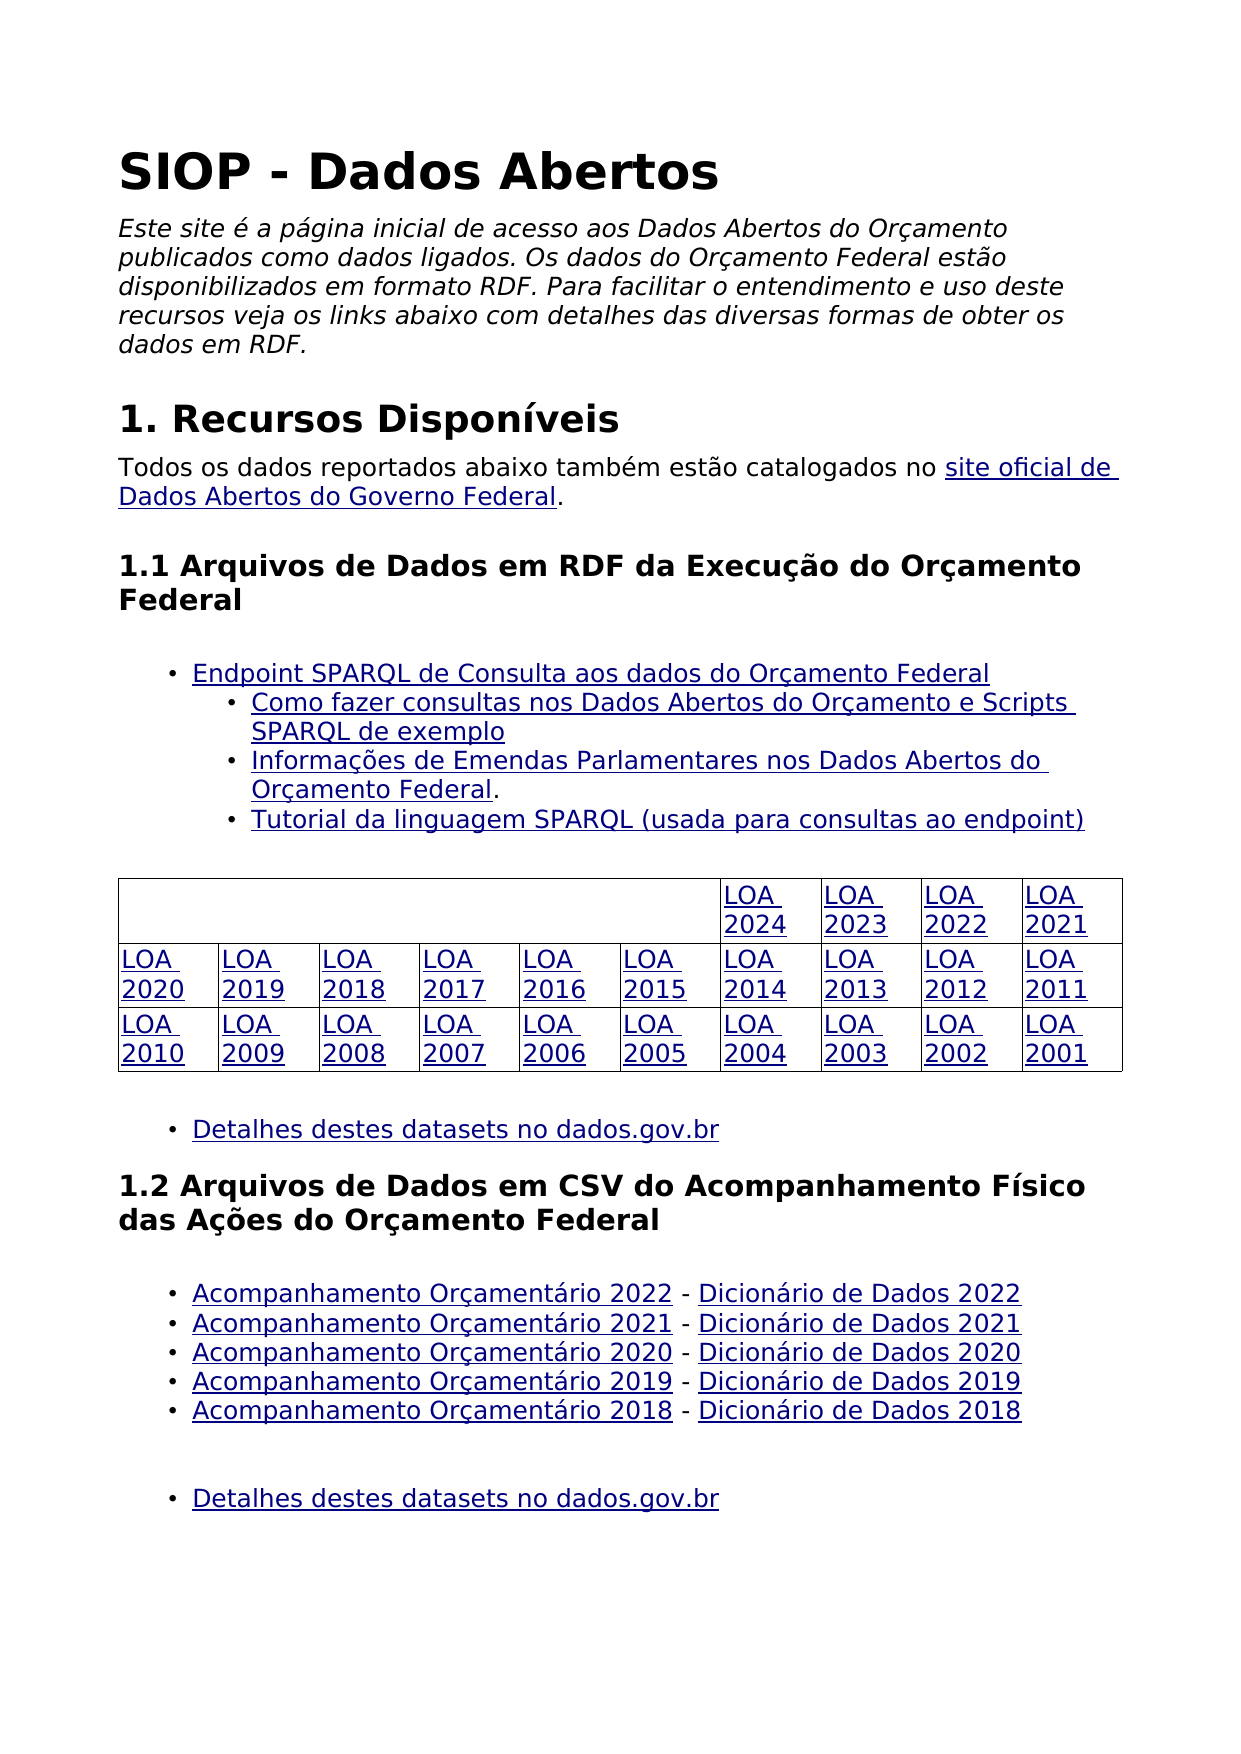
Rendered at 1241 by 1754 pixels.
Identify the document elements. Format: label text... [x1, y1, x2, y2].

list Acompanhamento Orçamentário 2021 - Dicionário de Dados 2021 [177, 1309, 1122, 1338]
list Detalhes destes datasets no dados.gov.br [177, 1484, 1122, 1513]
list Como fazer consultas nos Dados Abertos do Orçamento e Scripts SPARQL de exemplo [236, 688, 1122, 747]
subtitle 1.1 Arquivos de Dados em RDF da Execução do Orçamento Federal [118, 549, 1122, 617]
table_cell LOA 2012 [922, 944, 1022, 1007]
list Acompanhamento Orçamentário 2018 - Dicionário de Dados 2018 [177, 1396, 1122, 1425]
table_cell LOA 2009 [219, 1008, 319, 1071]
table_cell LOA 2001 [1023, 1008, 1122, 1071]
table_cell LOA 2007 [420, 1008, 519, 1071]
list Tutorial da linguagem SPARQL (usada para consultas ao endpoint) [236, 805, 1122, 834]
table_cell LOA 2018 [320, 944, 419, 1007]
table_cell LOA 2002 [922, 1008, 1022, 1071]
table_cell LOA 2004 [721, 1008, 821, 1071]
subtitle 1.2 Arquivos de Dados em CSV do Acompanhamento Físico das Ações do Orçamento Federal [118, 1170, 1122, 1238]
table_header LOA 2021 [1023, 879, 1122, 943]
list Detalhes destes datasets no dados.gov.br [177, 1116, 1122, 1145]
table_cell LOA 2005 [621, 1008, 720, 1071]
table_header LOA 2023 [822, 879, 921, 943]
table_header LOA 2024 [721, 879, 821, 943]
list Endpoint SPARQL de Consulta aos dados do Orçamento Federal [177, 659, 1122, 688]
table_header LOA 2022 [922, 879, 1022, 943]
list Acompanhamento Orçamentário 2020 - Dicionário de Dados 2020 [177, 1338, 1122, 1367]
table_cell LOA 2010 [119, 1008, 218, 1071]
table_cell LOA 2006 [520, 1008, 620, 1071]
subtitle 1. Recursos Disponíveis [118, 397, 1122, 441]
table_cell LOA 2019 [219, 944, 319, 1007]
table_cell LOA 2016 [520, 944, 620, 1007]
table_cell LOA 2014 [721, 944, 821, 1007]
table_header [119, 879, 720, 943]
table_cell LOA 2015 [621, 944, 720, 1007]
table_cell LOA 2011 [1023, 944, 1122, 1007]
list Acompanhamento Orçamentário 2022 - Dicionário de Dados 2022 [177, 1279, 1122, 1309]
text Todos os dados reportados abaixo também estão catalogados no site oficial de Dados Abertos do Governo Federal. [118, 453, 1122, 512]
table_cell LOA 2013 [822, 944, 921, 1007]
text Este site é a página inicial de acesso aos Dados Abertos do Orçamento publicados como dados ligados. Os dados do Orçamento Federal estão disponibilizados em formato RDF. Para facilitar o entendimento e uso deste recursos veja os links abaixo com detalhes das diversas formas de obter os dados em RDF. [118, 214, 1122, 360]
table_cell LOA 2017 [420, 944, 519, 1007]
list Acompanhamento Orçamentário 2019 - Dicionário de Dados 2019 [177, 1367, 1122, 1396]
table_cell LOA 2020 [119, 944, 218, 1007]
subtitle SIOP - Dados Abertos [118, 143, 1122, 201]
table_cell LOA 2003 [822, 1008, 921, 1071]
table_cell LOA 2008 [320, 1008, 419, 1071]
list Informações de Emendas Parlamentares nos Dados Abertos do Orçamento Federal. [236, 747, 1122, 805]
